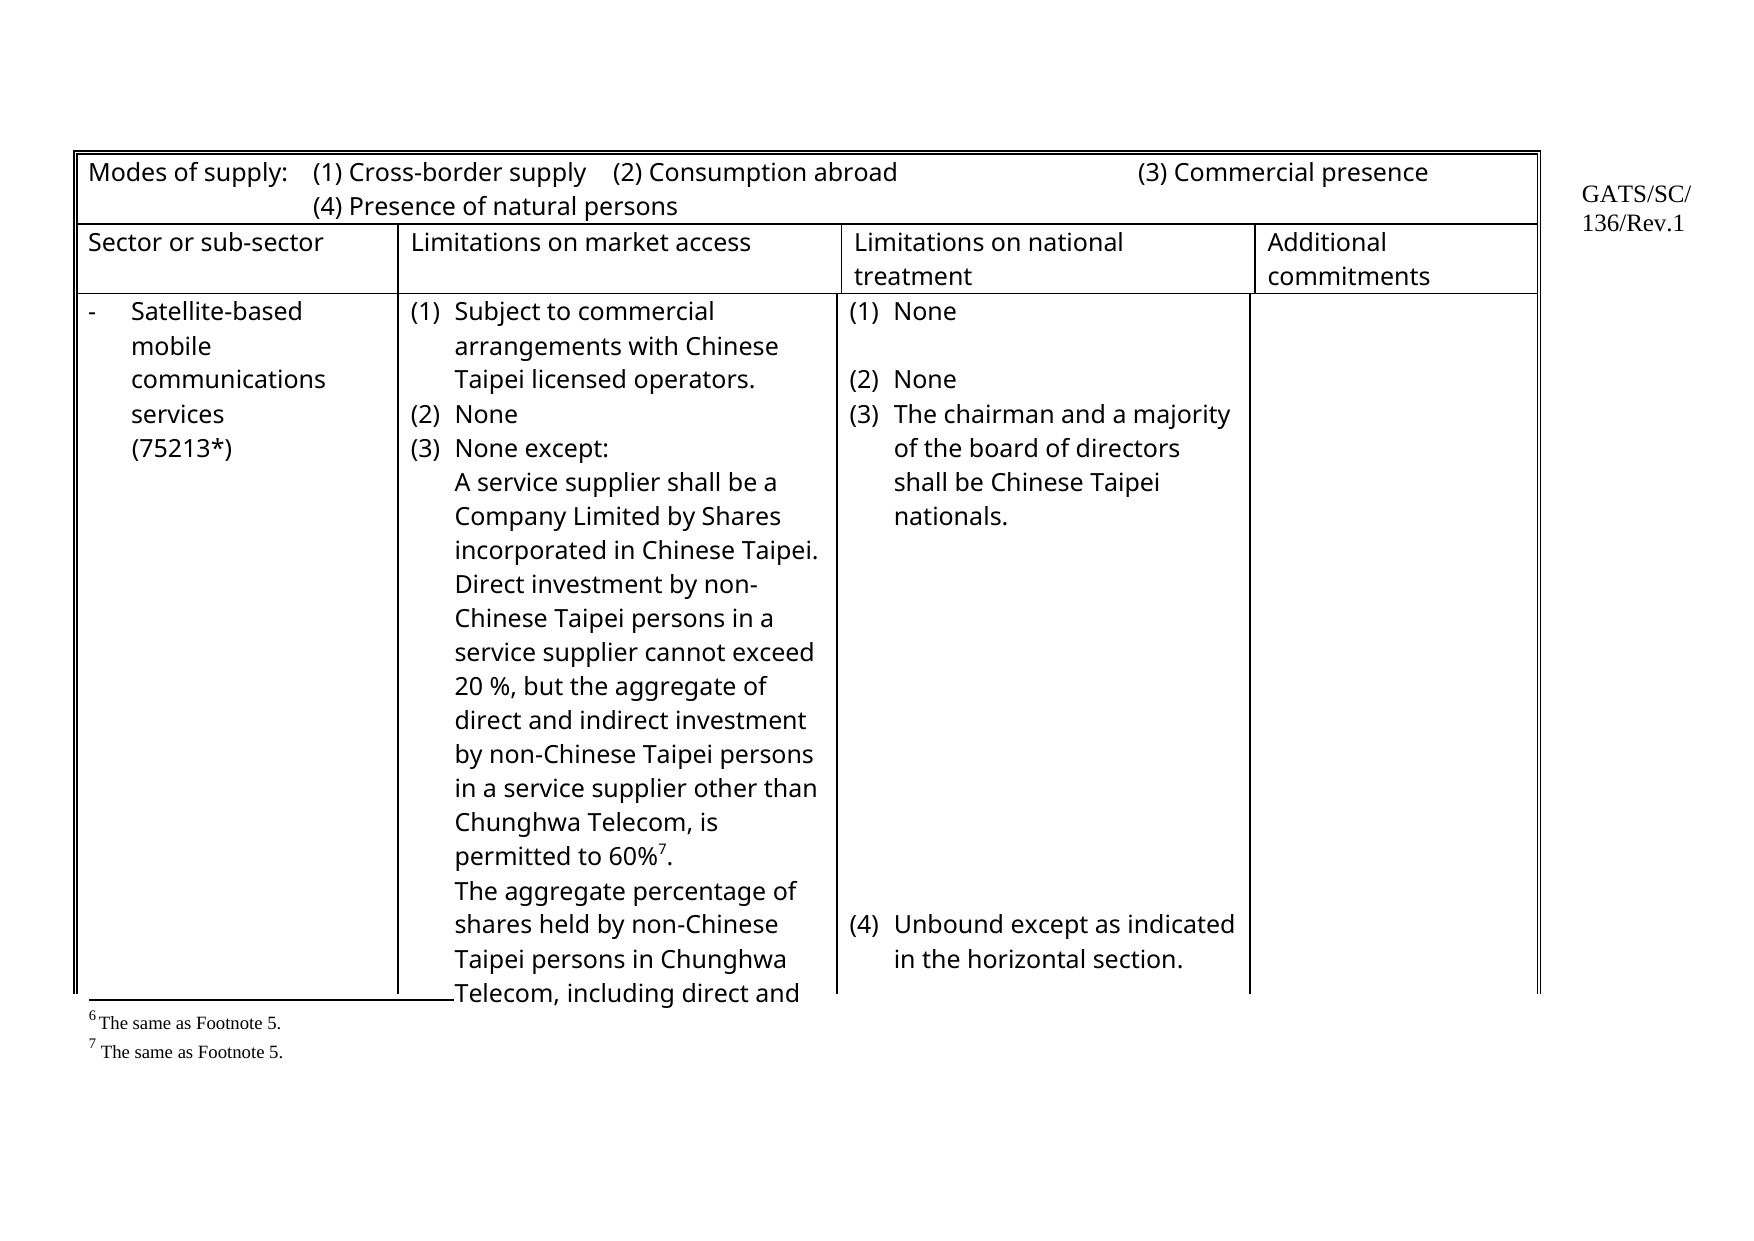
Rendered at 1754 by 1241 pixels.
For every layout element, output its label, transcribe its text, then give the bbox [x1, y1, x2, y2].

table_cell Limitations on market access [399, 225, 841, 292]
table_cell (1) Subject to commercial arrangements with Chinese Taipei licensed operators. (2) None (3) None except: A service supplier shall be a Company Limited by Shares incorporated in Chinese Taipei. Direct investment by non-Chinese Taipei persons in a service supplier cannot exceed 20 %, but the aggregate of direct and indirect investment by non-Chinese Taipei persons in a service supplier other than Chunghwa Telecom, is permitted to 60%. The aggregate percentage of shares held by non-Chinese Taipei persons in Chunghwa Telecom, including direct and indirect investment, cannot exceed 20%. (4) Unbound except as indicated in the horizontal section. [399, 294, 836, 993]
table_cell Sector or sub-sector [78, 225, 397, 292]
table_cell (1) None (2) None (3) The chairman and a majority of the board of directors shall be Chinese Taipei nationals. (4) Unbound except as indicated in the horizontal section. [838, 294, 1249, 993]
table_cell Additional commitments [1256, 225, 1537, 292]
table_cell - Satellite-based mobile communications services (75213*) [78, 294, 397, 993]
table_cell Limitations on national treatment [842, 225, 1254, 292]
table_cell [1251, 294, 1537, 993]
table_header Modes of supply: (1) Cross-border supply (2) Consumption abroad (3) Commercial presence (4) Presence of natural persons [78, 155, 1537, 223]
